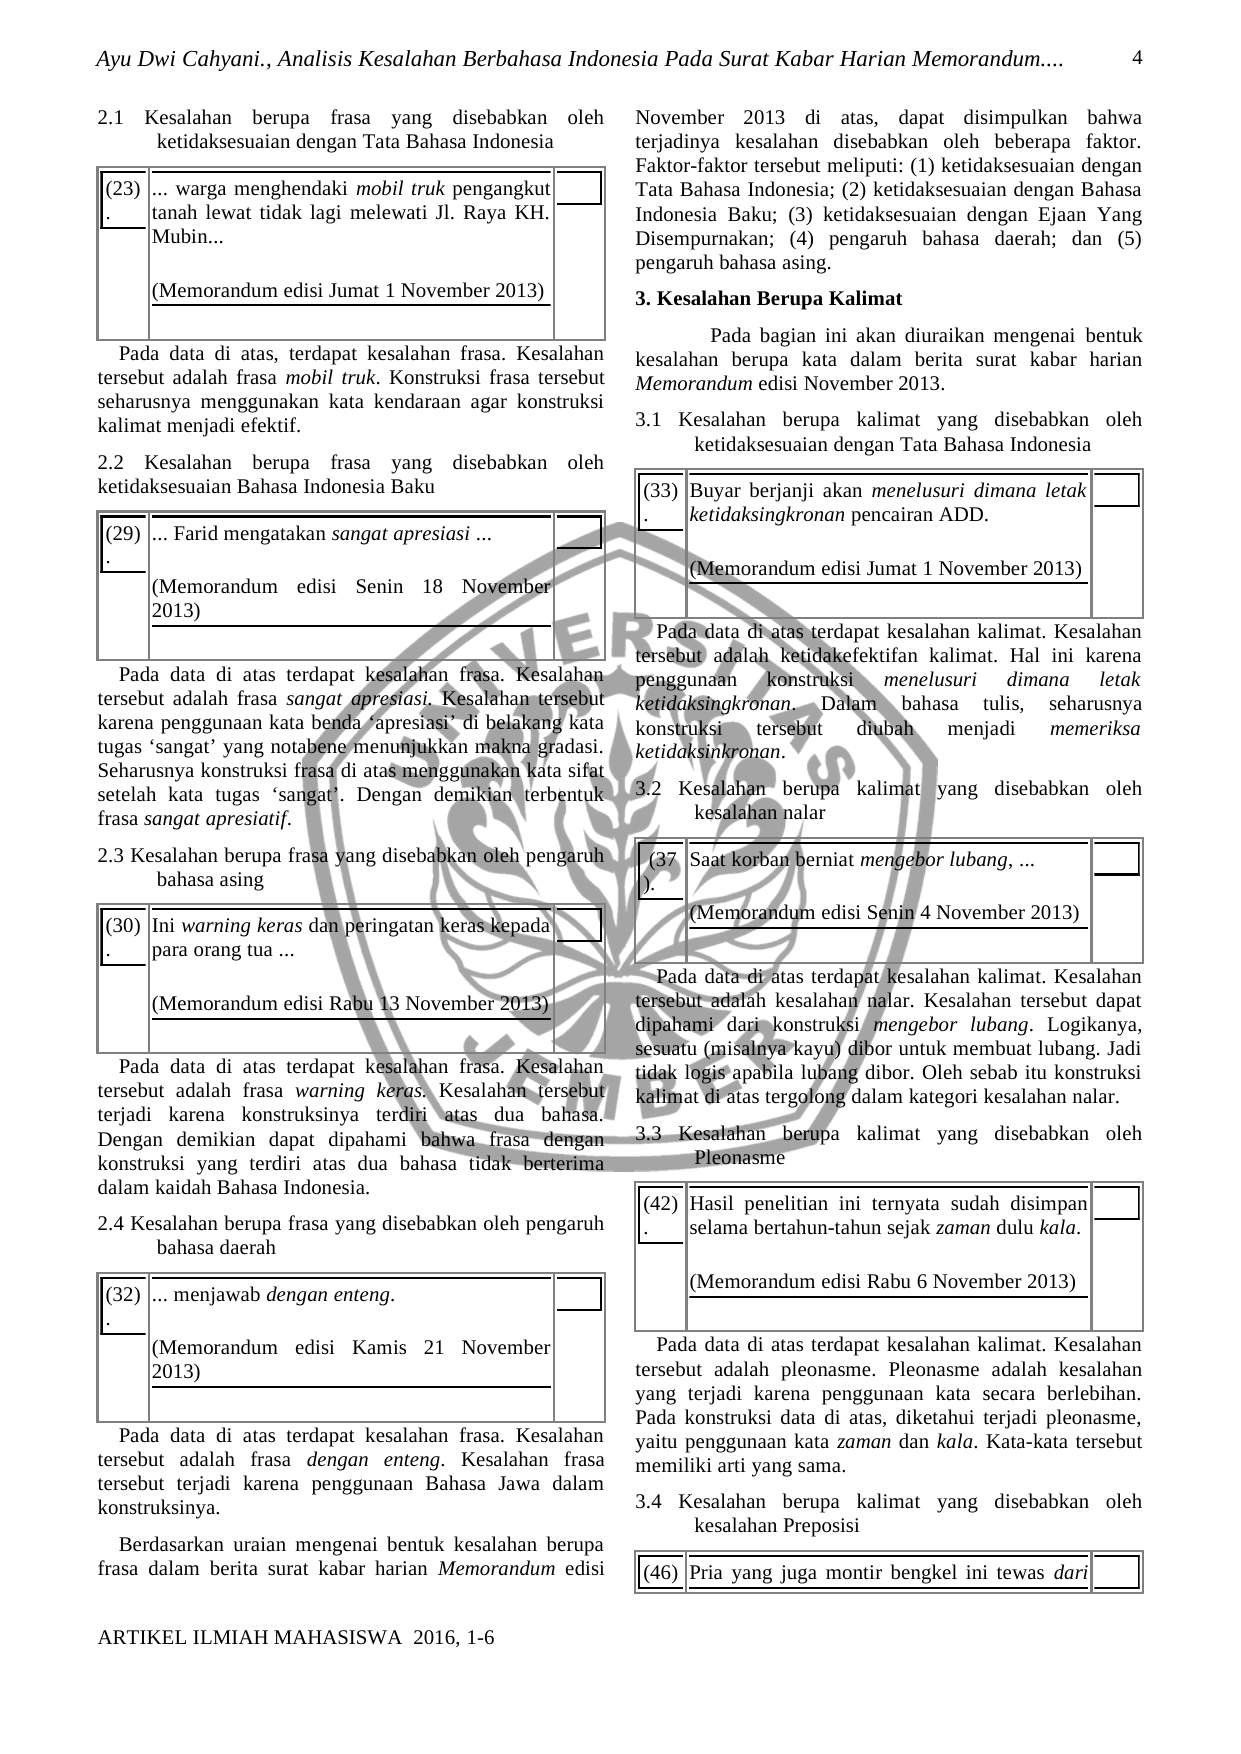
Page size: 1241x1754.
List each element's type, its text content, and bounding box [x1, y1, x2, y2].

text 2.4 Kesalahan berupa frasa yang disebabkan oleh pengaruh bahasa daerah [97, 1211, 605, 1259]
table_header Pria yang juga montir bengkel ini tewas dari [687, 1552, 1090, 1592]
table_header (29). [99, 513, 148, 659]
text 2.3 Kesalahan berupa frasa yang disebabkan oleh pengaruh bahasa asing [97, 842, 605, 891]
text Pada data di atas, terdapat kesalahan frasa. Kesalahan tersebut adalah frasa mobil truk. Konstruksi frasa tersebut seharusnya menggunakan kata kendaraan agar konstruksi kalimat menjadi efektif. [97, 341, 605, 437]
table_header (42). [636, 1183, 685, 1330]
table_header (32). [99, 1274, 148, 1421]
text Pada data di atas terdapat kesalahan kalimat. Kesalahan tersebut adalah pleonasme. Pleonasme adalah kesalahan yang terjadi karena penggunaan kata secara berlebihan. Pada konstruksi data di atas, diketahui terjadi pleonasme, yaitu penggunaan kata zaman dan kala. Kata-kata tersebut memiliki arti yang sama. [635, 1332, 1143, 1477]
text 2.1 Kesalahan berupa frasa yang disebabkan oleh ketidaksesuaian dengan Tata Bahasa Indonesia [97, 105, 605, 153]
table_header Saat korban berniat mengebor lubang, ... (Memorandum edisi Senin 4 November 2013) [688, 839, 1090, 962]
text Berdasarkan uraian mengenai bentuk kesalahan berupa frasa dalam berita surat kabar harian Memorandum edisi [97, 1532, 605, 1580]
table_header Buyar berjanji akan menelusuri dimana letak ketidaksingkronan pencairan ADD. (Memorandum edisi Jumat 1 November 2013) [688, 470, 1090, 617]
text Pada bagian ini akan diuraikan mengenai bentuk kesalahan berupa kata dalam berita surat kabar harian Memorandum edisi November 2013. [635, 323, 1143, 395]
table_header [1093, 1552, 1142, 1592]
text 3.2 Kesalahan berupa kalimat yang disebabkan oleh kesalahan nalar [635, 776, 1143, 824]
text Pada data di atas terdapat kesalahan frasa. Kesalahan tersebut adalah frasa warning keras. Kesalahan tersebut terjadi karena konstruksinya terdiri atas dua bahasa. Dengan demikian dapat dipahami bahwa frasa dengan konstruksi yang terdiri atas dua bahasa tidak berterima dalam kaidah Bahasa Indonesia. [97, 1054, 605, 1198]
text Pada data di atas terdapat kesalahan kalimat. Kesalahan tersebut adalah kesalahan nalar. Kesalahan tersebut dapat dipahami dari konstruksi mengebor lubang. Logikanya, sesuatu (misalnya kayu) dibor untuk membuat lubang. Jadi tidak logis apabila lubang dibor. Oleh sebab itu konstruksi kalimat di atas tergolong dalam kategori kesalahan nalar. [635, 964, 1143, 1108]
text Pada data di atas terdapat kesalahan frasa. Kesalahan tersebut adalah frasa dengan enteng. Kesalahan frasa tersebut terjadi karena penggunaan Bahasa Jawa dalam konstruksinya. [97, 1423, 605, 1519]
picture [229, 447, 1011, 1246]
table_header (30). [99, 905, 148, 1052]
text 3.1 Kesalahan berupa kalimat yang disebabkan oleh ketidaksesuaian dengan Tata Bahasa Indonesia [635, 407, 1143, 455]
table_header ... menjawab dengan enteng. (Memorandum edisi Kamis 21 November 2013) [150, 1274, 553, 1421]
table_header (46) [636, 1552, 685, 1592]
text 2.2 Kesalahan berupa frasa yang disebabkan oleh ketidaksesuaian Bahasa Indonesia Baku [97, 450, 605, 498]
text November 2013 di atas, dapat disimpulkan bahwa terjadinya kesalahan disebabkan oleh beberapa faktor. Faktor-faktor tersebut meliputi: (1) ketidaksesuaian dengan Tata Bahasa Indonesia; (2) ketidaksesuaian dengan Bahasa Indonesia Baku; (3) ketidaksesuaian dengan Ejaan Yang Disempurnakan; (4) pengaruh bahasa daerah; dan (5) pengaruh bahasa asing. [635, 105, 1143, 273]
table_header [1093, 839, 1142, 962]
text 3.4 Kesalahan berupa kalimat yang disebabkan oleh kesalahan Preposisi [635, 1489, 1143, 1537]
text 3.3 Kesalahan berupa kalimat yang disebabkan oleh Pleonasme [635, 1121, 1143, 1169]
text 3. Kesalahan Berupa Kalimat [635, 286, 1143, 310]
table_header [555, 168, 604, 339]
table_header Ini warning keras dan peringatan keras kepada para orang tua ... (Memorandum edisi Rabu 13 November 2013) [150, 905, 553, 1052]
table_header [1093, 470, 1142, 617]
table_header ... warga menghendaki mobil truk pengangkut tanah lewat tidak lagi melewati Jl. Raya KH. Mubin... (Memorandum edisi Jumat 1 November 2013) [150, 168, 553, 339]
table_header (37). [636, 839, 685, 962]
table_header [1093, 1183, 1142, 1330]
table_header [555, 905, 604, 1052]
table_header [555, 513, 604, 659]
table_header [555, 1274, 604, 1421]
table_header (23). [99, 168, 148, 339]
table_header (33). [636, 470, 685, 617]
table_header Hasil penelitian ini ternyata sudah disimpan selama bertahun-tahun sejak zaman dulu kala. (Memorandum edisi Rabu 6 November 2013) [688, 1183, 1090, 1330]
text Pada data di atas terdapat kesalahan frasa. Kesalahan tersebut adalah frasa sangat apresiasi. Kesalahan tersebut karena penggunaan kata benda ‘apresiasi’ di belakang kata tugas ‘sangat’ yang notabene menunjukkan makna gradasi. Seharusnya konstruksi frasa di atas menggunakan kata sifat setelah kata tugas ‘sangat’. Dengan demikian terbentuk frasa sangat apresiatif. [97, 661, 605, 830]
table_header ... Farid mengatakan sangat apresiasi ... (Memorandum edisi Senin 18 November 2013) [150, 513, 553, 659]
text Pada data di atas terdapat kesalahan kalimat. Kesalahan tersebut adalah ketidakefektifan kalimat. Hal ini karena penggunaan konstruksi menelusuri dimana letak ketidaksingkronan. Dalam bahasa tulis, seharusnya konstruksi tersebut diubah menjadi memeriksa ketidaksinkronan. [635, 619, 1143, 763]
